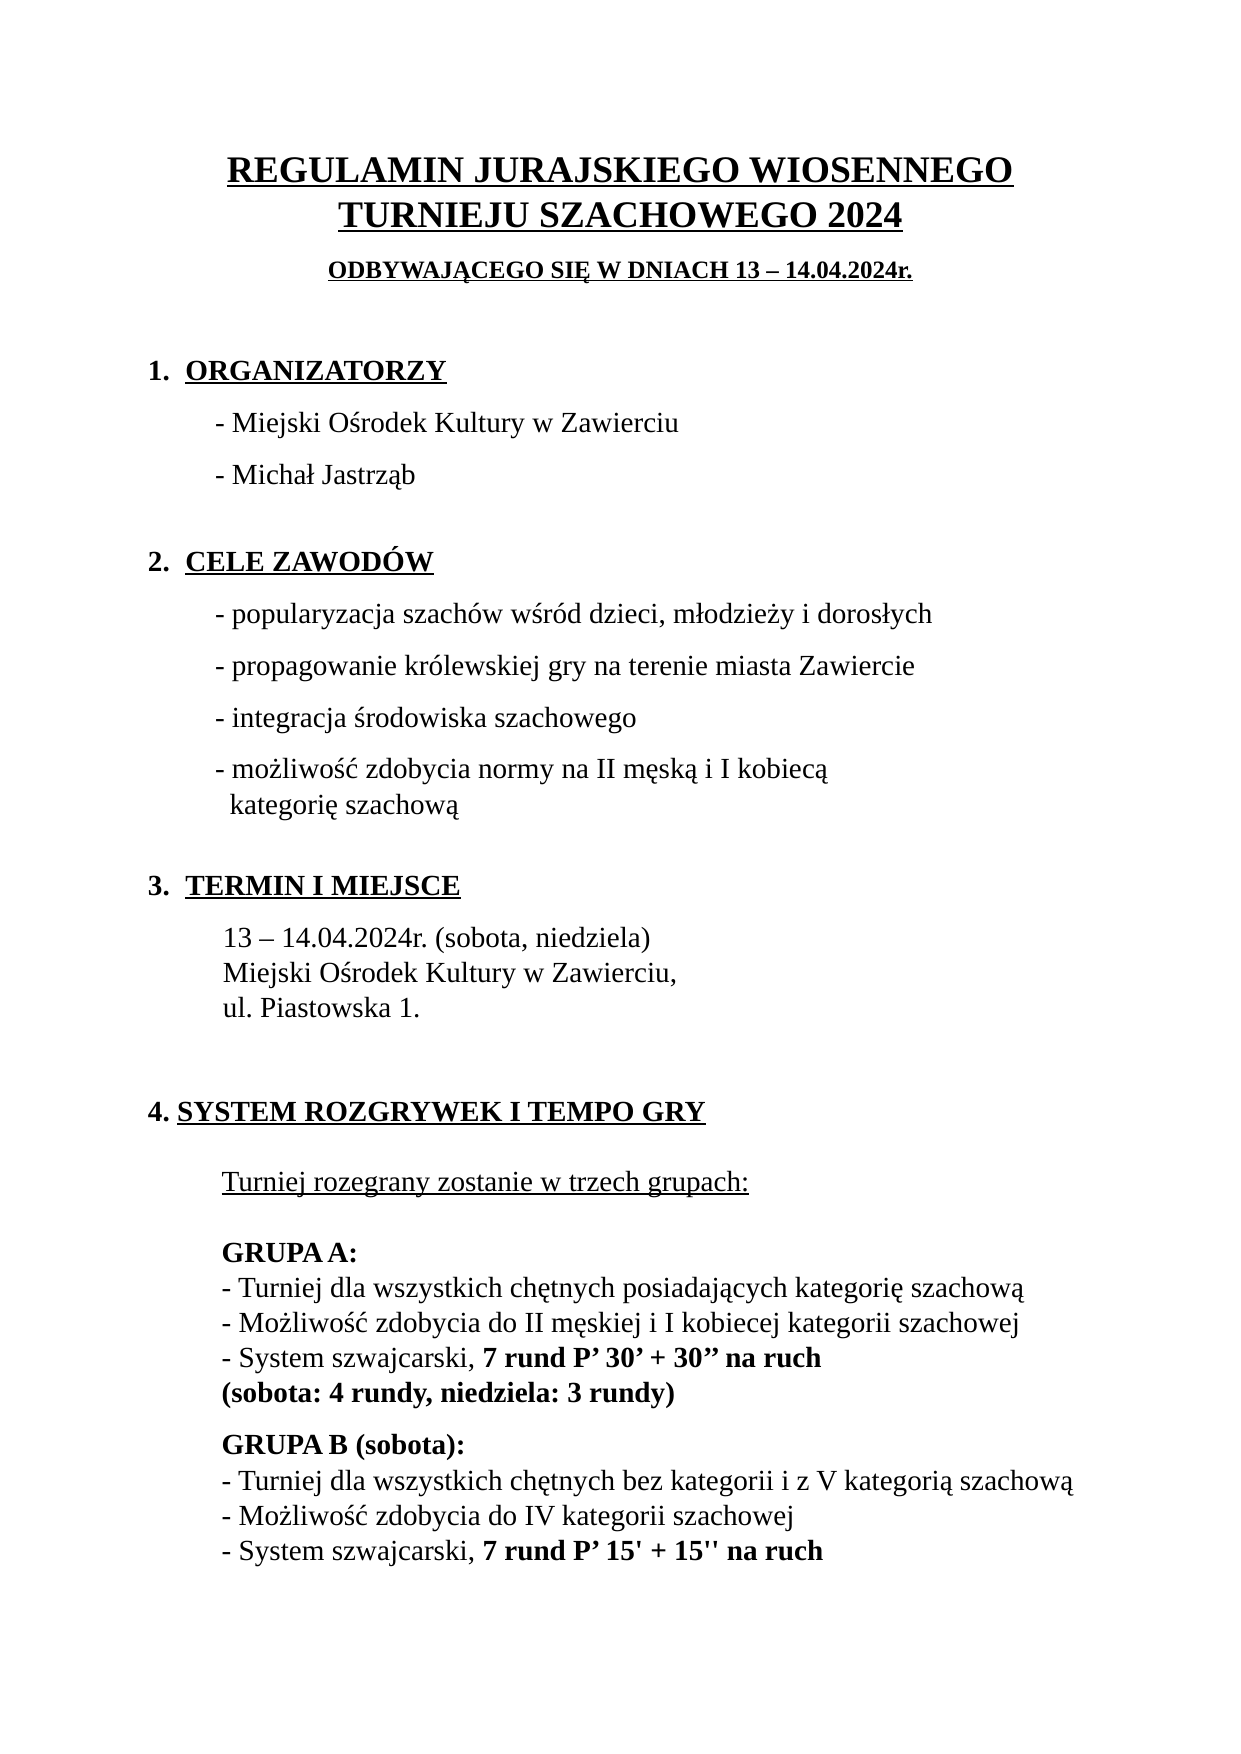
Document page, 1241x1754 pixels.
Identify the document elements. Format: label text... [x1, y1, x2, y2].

list - propagowanie królewskiej gry na terenie miasta Zawiercie [215, 648, 1093, 681]
list - Michał Jastrząb [215, 457, 1093, 526]
text ODBYWAJĄCEGO SIĘ W DNIACH 13 – 14.04.2024r. [148, 255, 1093, 283]
list GRUPA B (sobota): - Turniej dla wszystkich chętnych bez kategorii i z V kategorią szachową - Możliwość zdobycia do IV kategorii szachowej - System szwajcarski, 7 rund P’ 15' + 15'' na ruch [148, 1427, 1093, 1567]
list 13 – 14.04.2024r. (sobota, niedziela) Miejski Ośrodek Kultury w Zawierciu, ul. Piastowska 1. [223, 920, 1093, 1024]
list ORGANIZATORZY [148, 353, 1093, 387]
list 4. SYSTEM ROZGRYWEK I TEMPO GRY Turniej rozegrany zostanie w trzech grupach: GRUPA A: - Turniej dla wszystkich chętnych posiadających kategorię szachową - Możliwość zdobycia do II męskiej i I kobiecej kategorii szachowej - System szwajcarski, 7 rund P’ 30’ + 30’’ na ruch (sobota: 4 rundy, niedziela: 3 rundy) [148, 1094, 1093, 1409]
list - integracja środowiska szachowego [215, 700, 1093, 733]
list - możliwość zdobycia normy na II męską i I kobiecą kategorię szachową [215, 752, 1093, 850]
list - popularyzacja szachów wśród dzieci, młodzieży i dorosłych [215, 596, 1093, 629]
list CELE ZAWODÓW [148, 544, 1093, 578]
text REGULAMIN JURAJSKIEGO WIOSENNEGO TURNIEJU SZACHOWEGO 2024 [148, 148, 1093, 236]
list - Miejski Ośrodek Kultury w Zawierciu [215, 405, 1093, 439]
list TERMIN I MIEJSCE [148, 868, 1093, 901]
